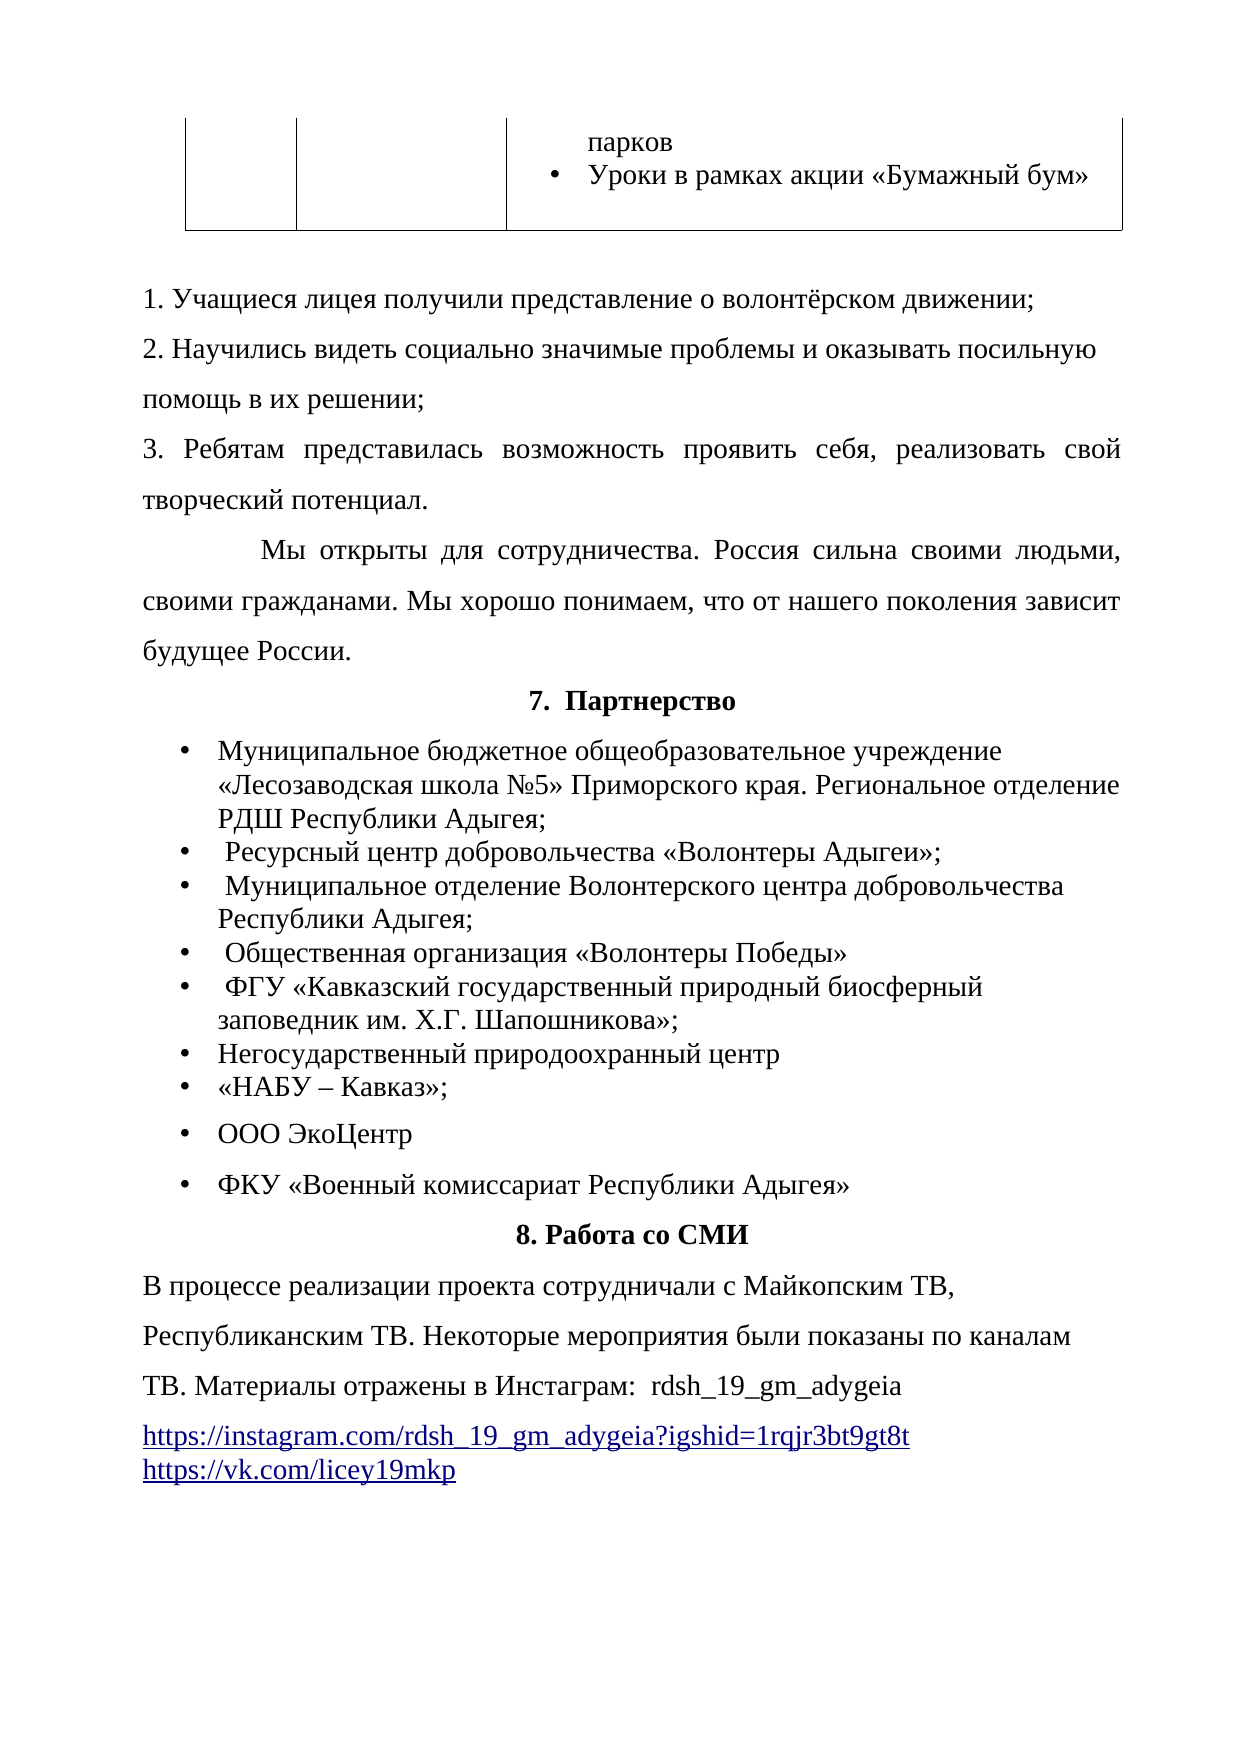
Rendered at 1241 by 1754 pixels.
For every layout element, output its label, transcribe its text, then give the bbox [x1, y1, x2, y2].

text 2. Научились видеть социально значимые проблемы и оказывать посильную помощь в их решении; [142, 331, 1122, 415]
list «НАБУ – Кавказ»; [180, 1069, 1122, 1103]
text 7. Партнерство [142, 683, 1122, 717]
text 3. Ребятам представилась возможность проявить себя, реализовать свой творческий потенциал. [142, 432, 1122, 516]
text https://instagram.com/rdsh_19_gm_adygeia?igshid=1rqjr3bt9gt8t [142, 1418, 1122, 1452]
table_cell [297, 118, 506, 230]
list ФКУ «Военный комиссариат Республики Адыгея» [180, 1167, 1122, 1201]
list Ресурсный центр добровольчества «Волонтеры Адыгеи»; [180, 834, 1122, 868]
list Общественная организация «Волонтеры Победы» [180, 935, 1122, 969]
text 1. Учащиеся лицея получили представление о волонтёрском движении; [142, 281, 1122, 314]
text 8. Работа со СМИ [142, 1217, 1122, 1251]
table_cell [186, 118, 296, 230]
list Муниципальное бюджетное общеобразовательное учреждение «Лесозаводская школа №5» Приморского края. Региональное отделение РДШ Республики Адыгея; [180, 733, 1122, 834]
text Мы открыты для сотрудничества. Россия сильна своими людьми, своими гражданами. Мы хорошо понимаем, что от нашего поколения зависит будущее России. [142, 532, 1122, 666]
text https://vk.com/licey19mkp [142, 1452, 1122, 1486]
list ООО ЭкоЦентр [180, 1116, 1122, 1149]
list Муниципальное отделение Волонтерского центра добровольчества Республики Адыгея; [180, 868, 1122, 935]
text В процессе реализации проекта сотрудничали с Майкопским ТВ, Республиканским ТВ. Некоторые мероприятия были показаны по каналам ТВ. Материалы отражены в Инстаграм: rdsh_19_gm_adygeia [142, 1268, 1122, 1402]
list ФГУ «Кавказский государственный природный биосферный заповедник им. Х.Г. Шапошникова»; [180, 969, 1122, 1036]
list Негосударственный природоохранный центр [180, 1036, 1122, 1069]
table_cell Закладка «Аллеи Славы» Акция по сбору макулатуры День заповедников и национальных парков Уроки в рамках акции «Бумажный бум» [507, 118, 1122, 230]
